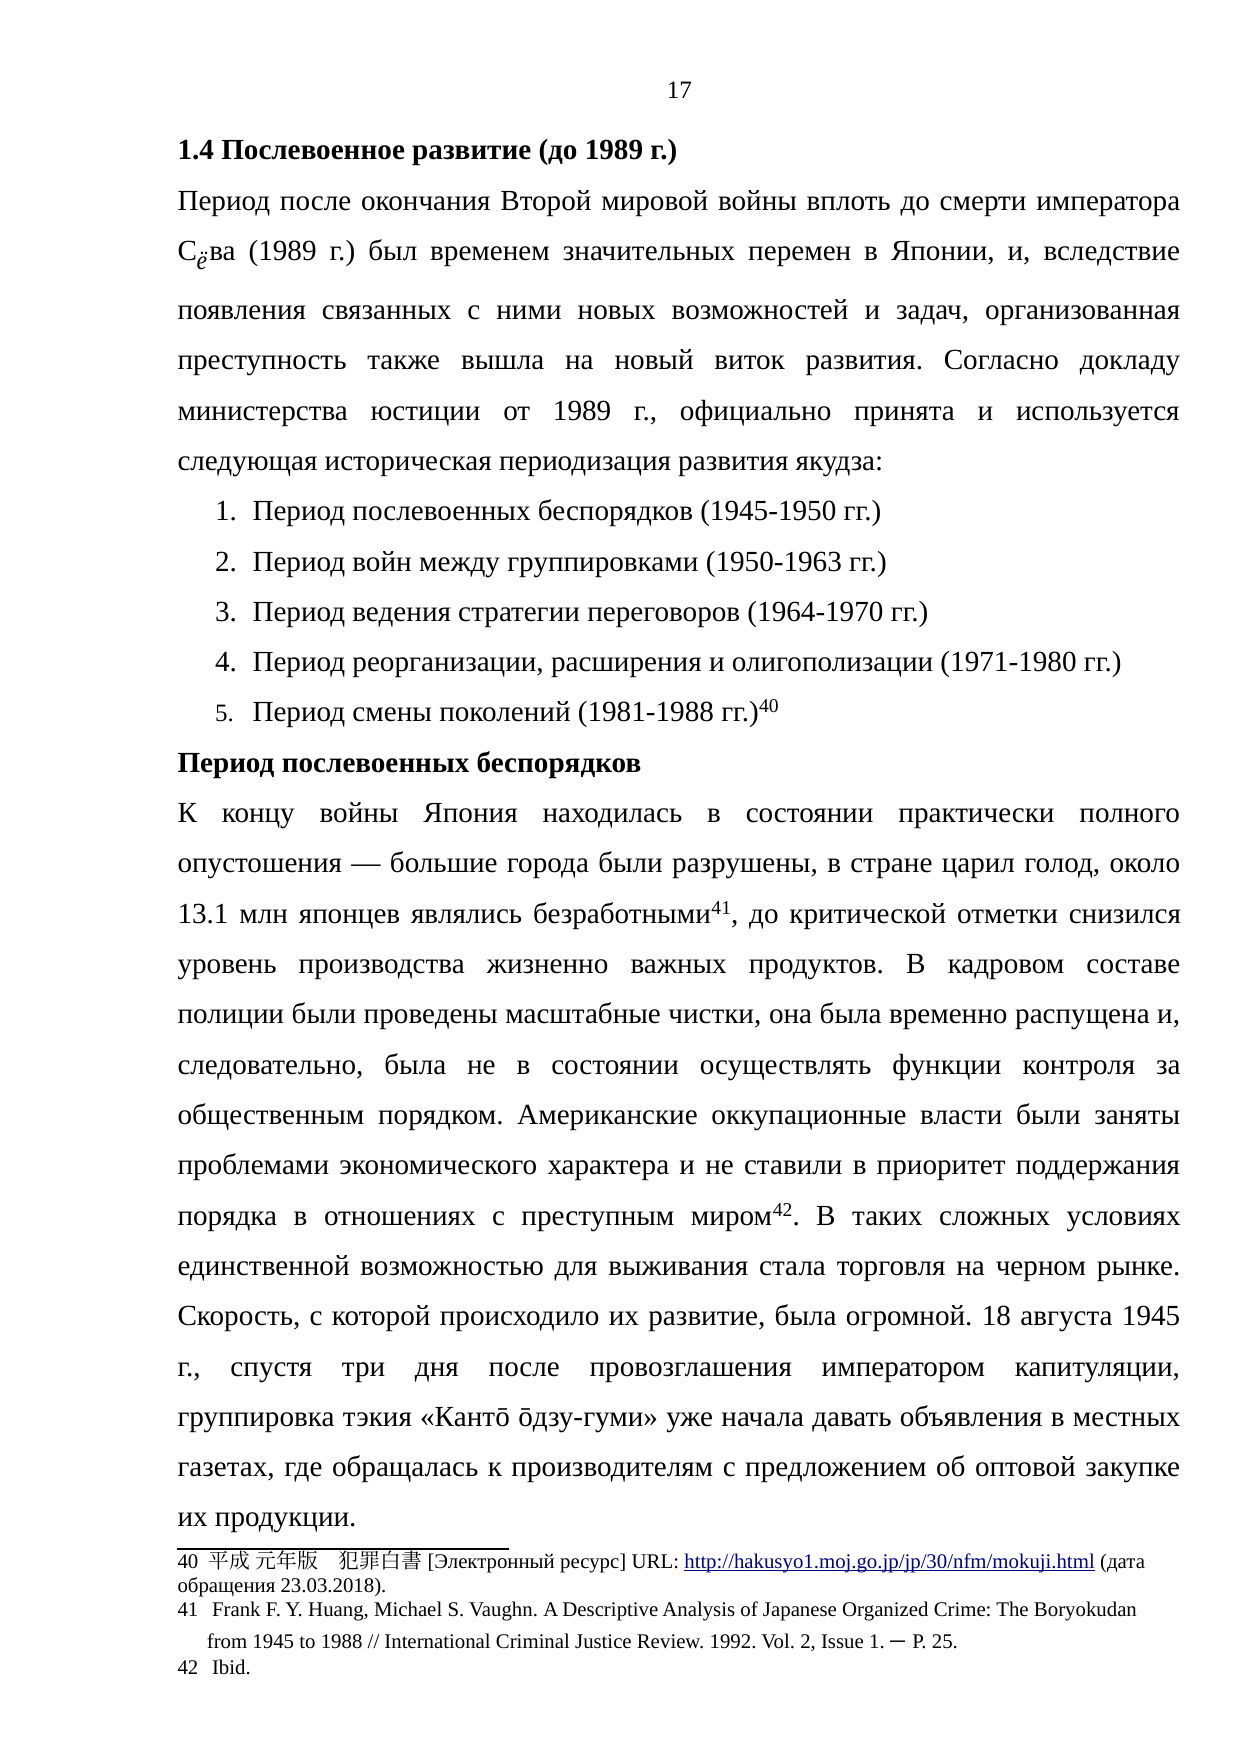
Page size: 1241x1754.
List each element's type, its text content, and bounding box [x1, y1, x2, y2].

text Период послевоенных беспорядков [177, 745, 1181, 778]
text Frank F. Y. Huang, Michael S. Vaughn. A Descriptive Analysis of Japanese Organized Crime: The Boryokudan from 1945 to 1988 // International Criminal Justice Review. 1992. Vol. 2, Issue 1. – P. 25. [177, 1597, 1181, 1655]
list Период реорганизации, расширения и олигополизации (1971-1980 гг.) [215, 644, 1181, 678]
text К концу войны Япония находилась в состоянии практически полного опустошения — большие города были разрушены, в стране царил голод, около 13.1 млн японцев являлись безработными, до критической отметки снизился уровень производства жизненно важных продуктов. В кадровом составе полиции были проведены масштабные чистки, она была временно распущена и, следовательно, была не в состоянии осуществлять функции контроля за общественным порядком. Американские оккупационные власти были заняты проблемами экономического характера и не ставили в приоритет поддержания порядка в отношениях с преступным миром. В таких сложных условиях единственной возможностью для выживания стала торговля на черном рынке. Скорость, с которой происходило их развитие, была огромной. 18 августа 1945 г., спустя три дня после провозглашения императором капитуляции, группировка тэкия «Кантō ōдзу-гуми» уже начала давать объявления в местных газетах, где обращалась к производителям с предложением об оптовой закупке их продукции. [177, 795, 1181, 1533]
text 1.4 Послевоенное развитие (до 1989 г.) [177, 132, 1181, 166]
list Период войн между группировками (1950-1963 гг.) [215, 544, 1181, 577]
list 平成 元年版 犯罪白書 [Электронный ресурс] URL: http://hakusyo1.moj.go.jp/jp/30/nfm/mokuji.html (дата обращения 23.03.2018). [177, 1549, 1181, 1597]
text Период после окончания Второй мировой войны вплоть до смерти императора Сва (1989 г.) был временем значительных перемен в Японии, и, вследствие появления связанных с ними новых возможностей и задач, организованная преступность также вышла на новый виток развития. Согласно докладу министерства юстиции от 1989 г., официально принята и используется следующая историческая периодизация развития якудза: [177, 183, 1181, 477]
list Период смены поколений (1981-1988 гг.) [215, 694, 1181, 728]
list Период послевоенных беспорядков (1945-1950 гг.) [215, 493, 1181, 527]
text Ibid. [177, 1655, 1181, 1679]
list Период ведения стратегии переговоров (1964-1970 гг.) [215, 594, 1181, 627]
